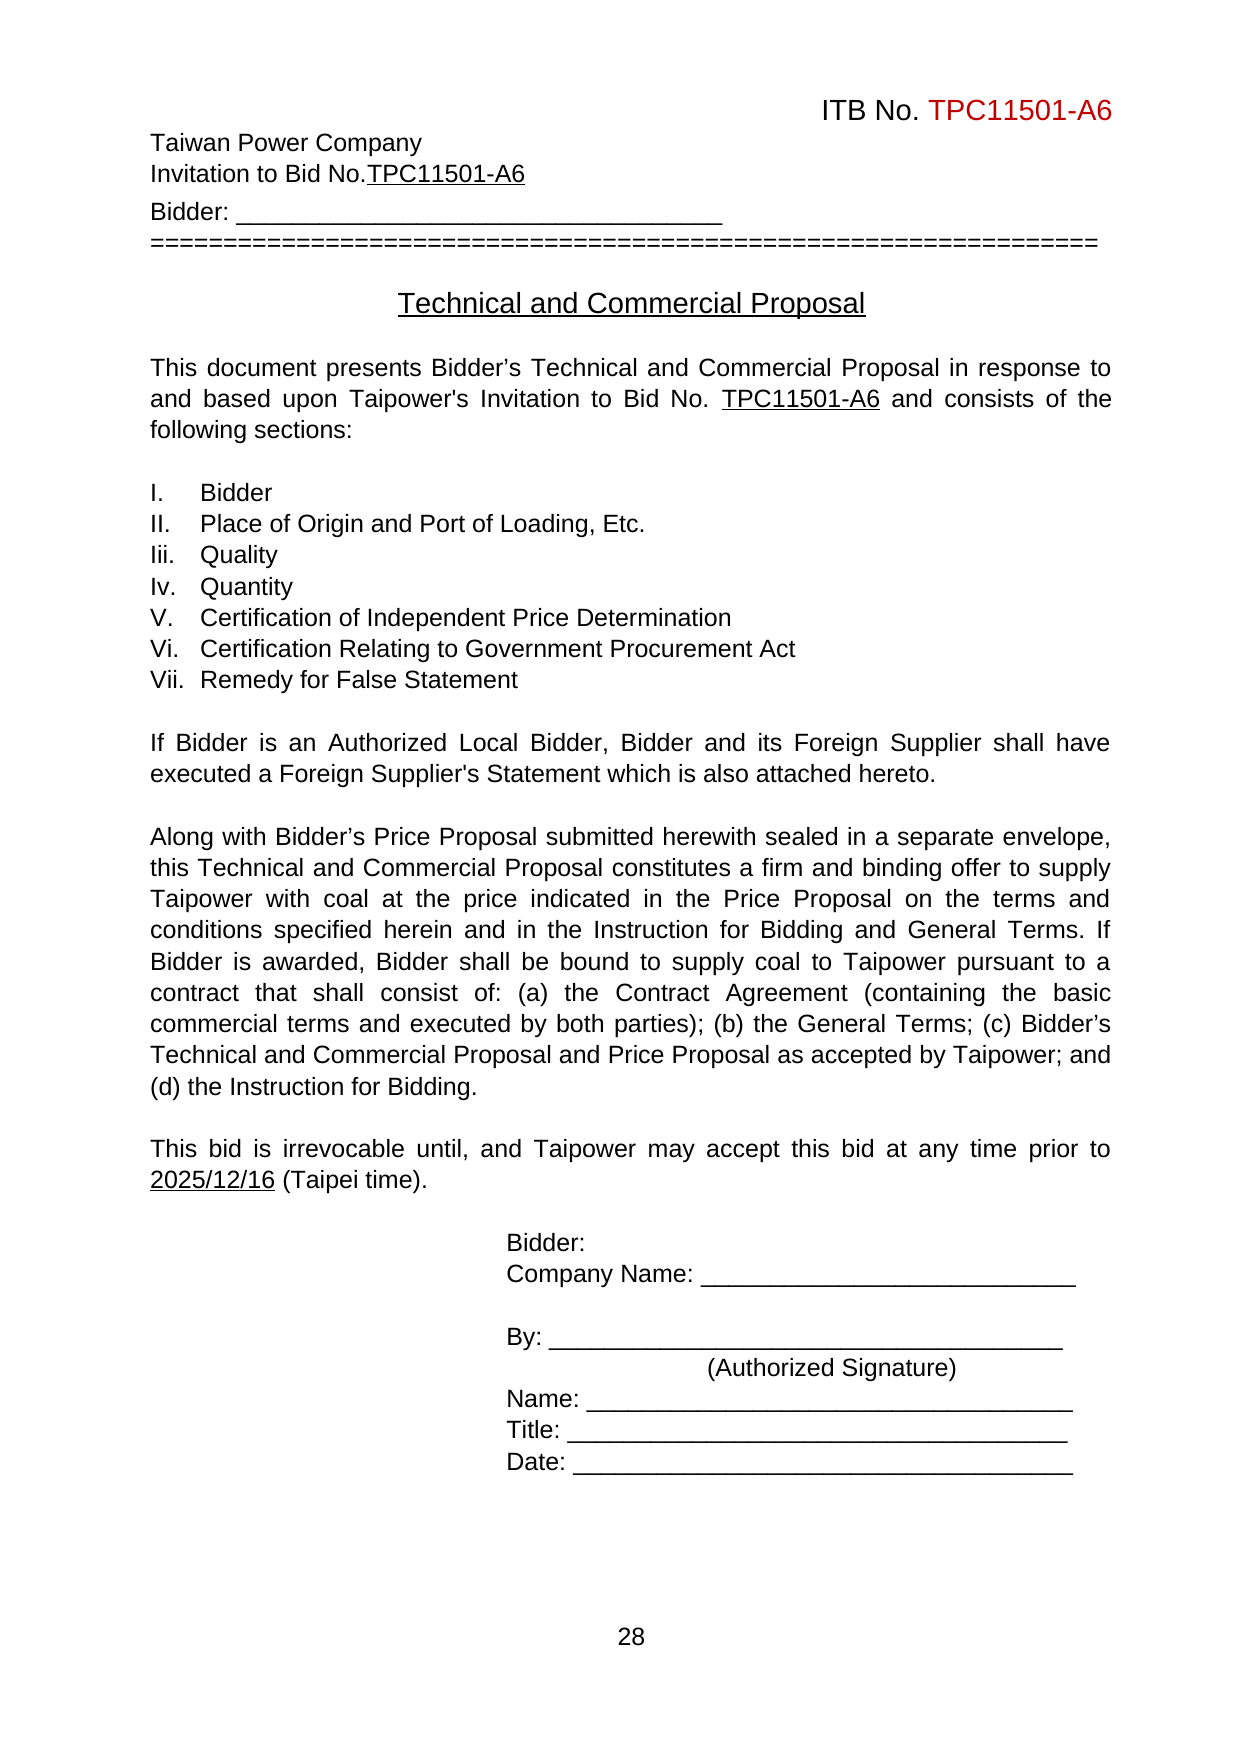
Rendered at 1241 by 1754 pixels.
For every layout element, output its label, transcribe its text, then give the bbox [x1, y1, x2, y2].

text Title: ____________________________________ [506, 1414, 1113, 1445]
text Invitation to Bid No.TPC11501-A6 [150, 157, 1113, 189]
text ================================================================= [150, 226, 1113, 257]
text Iv. Quantity [150, 570, 1113, 601]
text Taiwan Power Company [150, 126, 1113, 157]
text Bidder: [506, 1226, 1113, 1257]
text If Bidder is an Authorized Local Bidder, Bidder and its Foreign Supplier shall have executed a Foreign Supplier's Statement which is also attached hereto. [150, 726, 1113, 789]
title Technical and Commercial Proposal [150, 289, 1113, 320]
text Along with Bidder’s Price Proposal submitted herewith sealed in a separate envelope, this Technical and Commercial Proposal constitutes a firm and binding offer to supply Taipower with coal at the price indicated in the Price Proposal on the terms and conditions specified herein and in the Instruction for Bidding and General Terms. If Bidder is awarded, Bidder shall be bound to supply coal to Taipower pursuant to a contract that shall consist of: (a) the Contract Agreement (containing the basic commercial terms and executed by both parties); (b) the General Terms; (c) Bidder’s Technical and Commercial Proposal and Price Proposal as accepted by Taipower; and (d) the Instruction for Bidding. [150, 820, 1113, 1101]
text By: _____________________________________ [506, 1320, 1113, 1351]
text II. Place of Origin and Port of Loading, Etc. [150, 507, 1113, 539]
text Vi. Certification Relating to Government Procurement Act [150, 632, 1113, 664]
text Bidder: ___________________________________ [150, 189, 1113, 226]
text This bid is irrevocable until, and Taipower may accept this bid at any time prior to 2025/12/16 (Taipei time). [150, 1132, 1113, 1195]
text (Authorized Signature) [150, 1351, 1113, 1382]
text Company Name: ___________________________ [506, 1257, 1113, 1289]
text I. Bidder [150, 476, 1113, 507]
text V. Certification of Independent Price Determination [150, 601, 1113, 632]
text Name: ___________________________________ [506, 1382, 1113, 1414]
text This document presents Bidder’s Technical and Commercial Proposal in response to and based upon Taipower's Invitation to Bid No. TPC11501-A6 and consists of the following sections: [150, 351, 1113, 445]
text Vii. Remedy for False Statement [150, 664, 1113, 695]
text Iii. Quality [150, 539, 1113, 570]
text Date: ____________________________________ [506, 1445, 1113, 1476]
